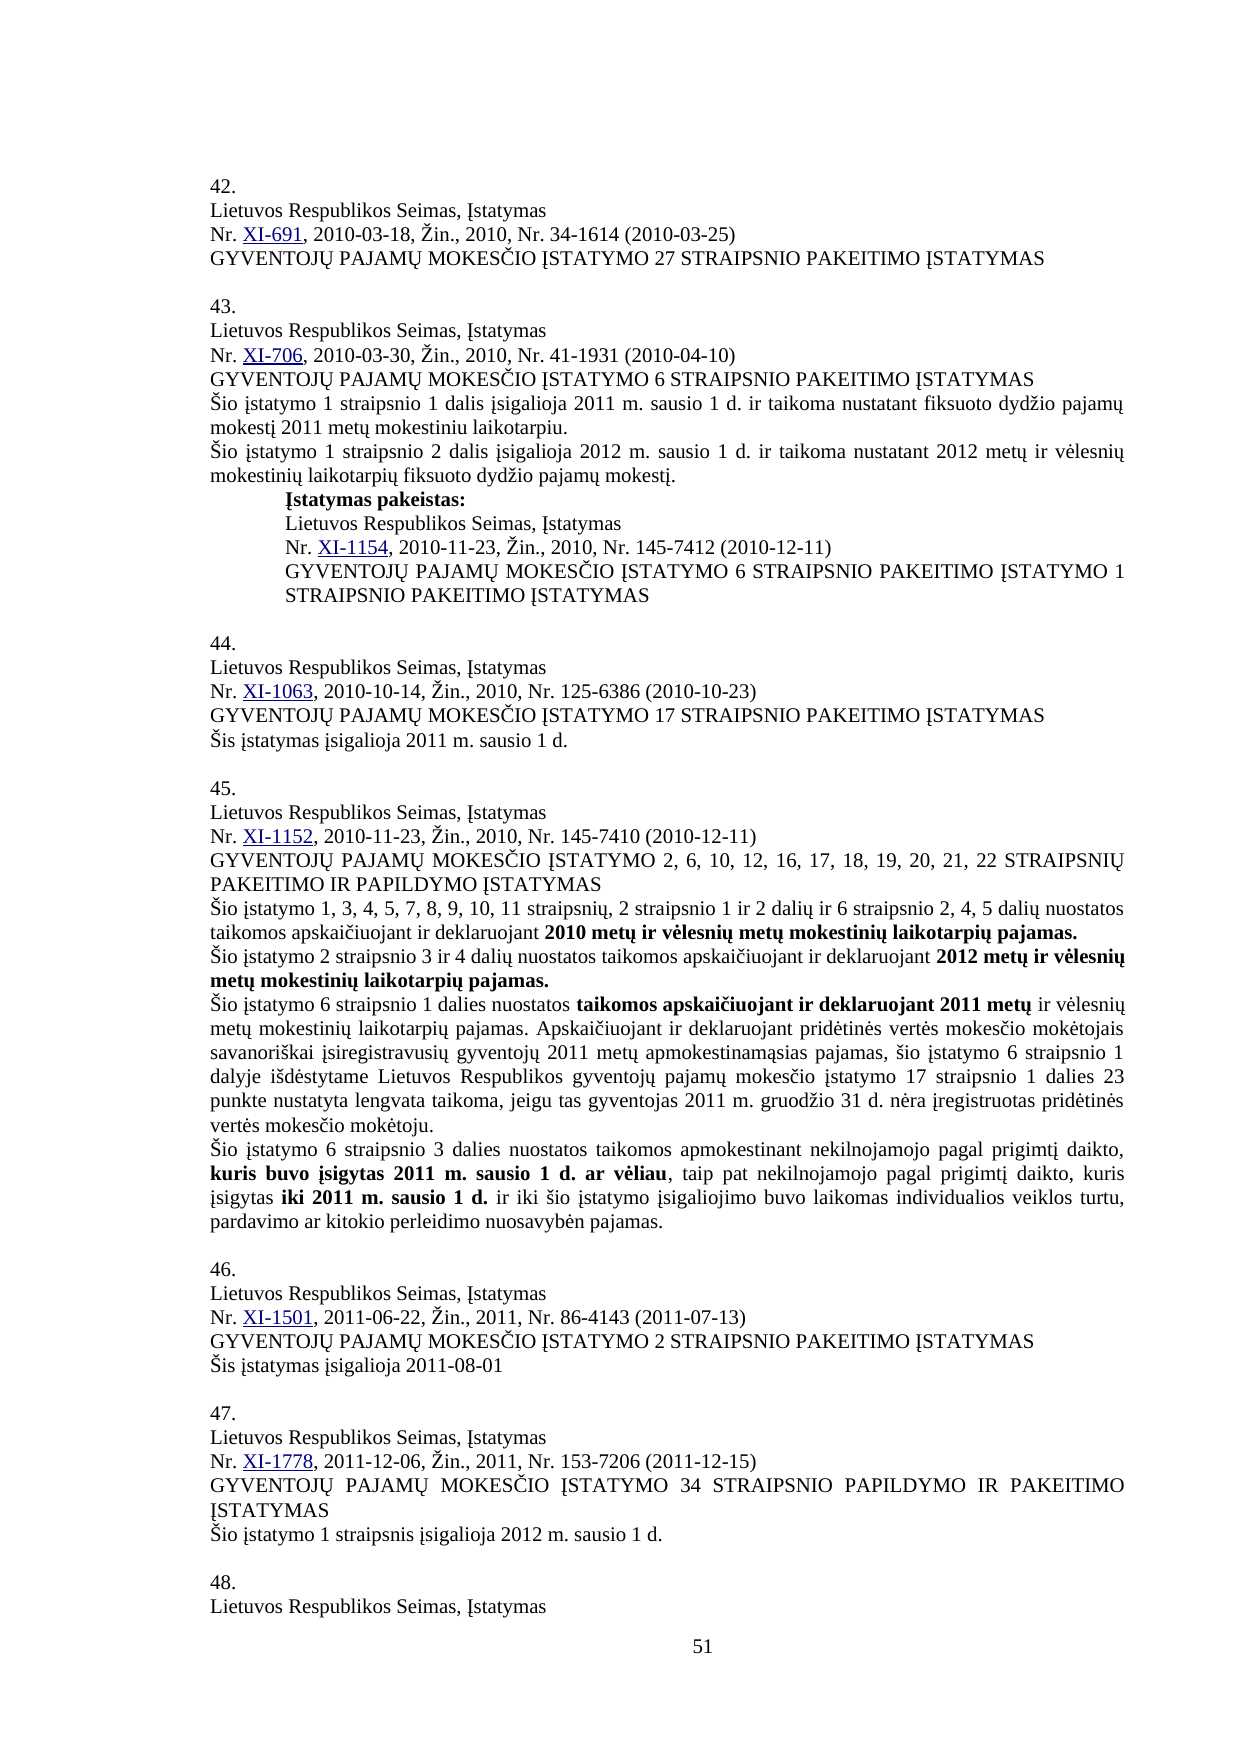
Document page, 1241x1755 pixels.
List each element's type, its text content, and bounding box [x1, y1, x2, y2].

text Šio įstatymo 1 straipsnio 2 dalis įsigalioja 2012 m. sausio 1 d. ir taikoma nustatant 2012 metų ir vėlesnių mokestinių laikotarpių fiksuoto dydžio pajamų mokestį. [210, 439, 1126, 487]
text GYVENTOJŲ PAJAMŲ MOKESČIO ĮSTATYMO 6 STRAIPSNIO PAKEITIMO ĮSTATYMAS [210, 367, 1126, 391]
text Lietuvos Respublikos Seimas, Įstatymas [210, 318, 1126, 342]
text GYVENTOJŲ PAJAMŲ MOKESČIO ĮSTATYMO 27 STRAIPSNIO PAKEITIMO ĮSTATYMAS [210, 246, 1126, 270]
text Lietuvos Respublikos Seimas, Įstatymas [210, 511, 1126, 535]
text Šio įstatymo 1 straipsnio 1 dalis įsigalioja 2011 m. sausio 1 d. ir taikoma nustatant fiksuoto dydžio pajamų mokestį 2011 metų mokestiniu laikotarpiu. [210, 391, 1126, 439]
text Šio įstatymo 1 straipsnis įsigalioja 2012 m. sausio 1 d. [210, 1522, 1126, 1546]
text GYVENTOJŲ PAJAMŲ MOKESČIO ĮSTATYMO 2, 6, 10, 12, 16, 17, 18, 19, 20, 21, 22 STRAIPSNIŲ PAKEITIMO IR PAPILDYMO ĮSTATYMAS [210, 848, 1126, 896]
text 46. [210, 1257, 1126, 1281]
text GYVENTOJŲ PAJAMŲ MOKESČIO ĮSTATYMO 6 STRAIPSNIO PAKEITIMO ĮSTATYMO 1 STRAIPSNIO PAKEITIMO ĮSTATYMAS [285, 559, 1126, 607]
text Šis įstatymas įsigalioja 2011-08-01 [210, 1353, 1126, 1377]
text Nr. XI-1501, 2011-06-22, Žin., 2011, Nr. 86-4143 (2011-07-13) [210, 1305, 1126, 1329]
text Šio įstatymo 2 straipsnio 3 ir 4 dalių nuostatos taikomos apskaičiuojant ir deklaruojant 2012 metų ir vėlesnių metų mokestinių laikotarpių pajamas. [210, 944, 1126, 992]
text Nr. XI-706, 2010-03-30, Žin., 2010, Nr. 41-1931 (2010-04-10) [210, 342, 1126, 367]
text Įstatymas pakeistas: [210, 487, 1126, 511]
text Lietuvos Respublikos Seimas, Įstatymas [210, 198, 1126, 222]
text Nr. XI-1154, 2010-11-23, Žin., 2010, Nr. 145-7412 (2010-12-11) [210, 535, 1126, 559]
text Šio įstatymo 1, 3, 4, 5, 7, 8, 9, 10, 11 straipsnių, 2 straipsnio 1 ir 2 dalių ir 6 straipsnio 2, 4, 5 dalių nuostatos taikomos apskaičiuojant ir deklaruojant 2010 metų ir vėlesnių metų mokestinių laikotarpių pajamas. [210, 896, 1126, 944]
text Šio įstatymo 6 straipsnio 3 dalies nuostatos taikomos apmokestinant nekilnojamojo pagal prigimtį daikto, kuris buvo įsigytas 2011 m. sausio 1 d. ar vėliau, taip pat nekilnojamojo pagal prigimtį daikto, kuris įsigytas iki 2011 m. sausio 1 d. ir iki šio įstatymo įsigaliojimo buvo laikomas individualios veiklos turtu, pardavimo ar kitokio perleidimo nuosavybėn pajamas. [210, 1137, 1126, 1233]
text Nr. XI-1778, 2011-12-06, Žin., 2011, Nr. 153-7206 (2011-12-15) [210, 1449, 1126, 1473]
text 48. [210, 1570, 1126, 1594]
text 42. [210, 174, 1126, 198]
text Nr. XI-1152, 2010-11-23, Žin., 2010, Nr. 145-7410 (2010-12-11) [210, 824, 1126, 848]
text Šis įstatymas įsigalioja 2011 m. sausio 1 d. [210, 727, 1126, 752]
text GYVENTOJŲ PAJAMŲ MOKESČIO ĮSTATYMO 17 STRAIPSNIO PAKEITIMO ĮSTATYMAS [210, 703, 1126, 727]
text Šio įstatymo 6 straipsnio 1 dalies nuostatos taikomos apskaičiuojant ir deklaruojant 2011 metų ir vėlesnių metų mokestinių laikotarpių pajamas. Apskaičiuojant ir deklaruojant pridėtinės vertės mokesčio mokėtojais savanoriškai įsiregistravusių gyventojų 2011 metų apmokestinamąsias pajamas, šio įstatymo 6 straipsnio 1 dalyje išdėstytame Lietuvos Respublikos gyventojų pajamų mokesčio įstatymo 17 straipsnio 1 dalies 23 punkte nustatyta lengvata taikoma, jeigu tas gyventojas 2011 m. gruodžio 31 d. nėra įregistruotas pridėtinės vertės mokesčio mokėtoju. [210, 992, 1126, 1137]
text GYVENTOJŲ PAJAMŲ MOKESČIO ĮSTATYMO 2 STRAIPSNIO PAKEITIMO ĮSTATYMAS [210, 1329, 1126, 1353]
text Lietuvos Respublikos Seimas, Įstatymas [210, 655, 1126, 679]
text 47. [210, 1401, 1126, 1425]
text GYVENTOJŲ PAJAMŲ MOKESČIO ĮSTATYMO 34 STRAIPSNIO PAPILDYMO IR PAKEITIMO ĮSTATYMAS [210, 1473, 1126, 1522]
text Lietuvos Respublikos Seimas, Įstatymas [210, 1594, 1126, 1618]
text Nr. XI-691, 2010-03-18, Žin., 2010, Nr. 34-1614 (2010-03-25) [210, 222, 1126, 246]
text Lietuvos Respublikos Seimas, Įstatymas [210, 1281, 1126, 1305]
text Lietuvos Respublikos Seimas, Įstatymas [210, 1425, 1126, 1449]
text Lietuvos Respublikos Seimas, Įstatymas [210, 800, 1126, 824]
text 45. [210, 776, 1126, 800]
text 44. [210, 631, 1126, 655]
text Nr. XI-1063, 2010-10-14, Žin., 2010, Nr. 125-6386 (2010-10-23) [210, 679, 1126, 703]
text 43. [210, 294, 1126, 318]
